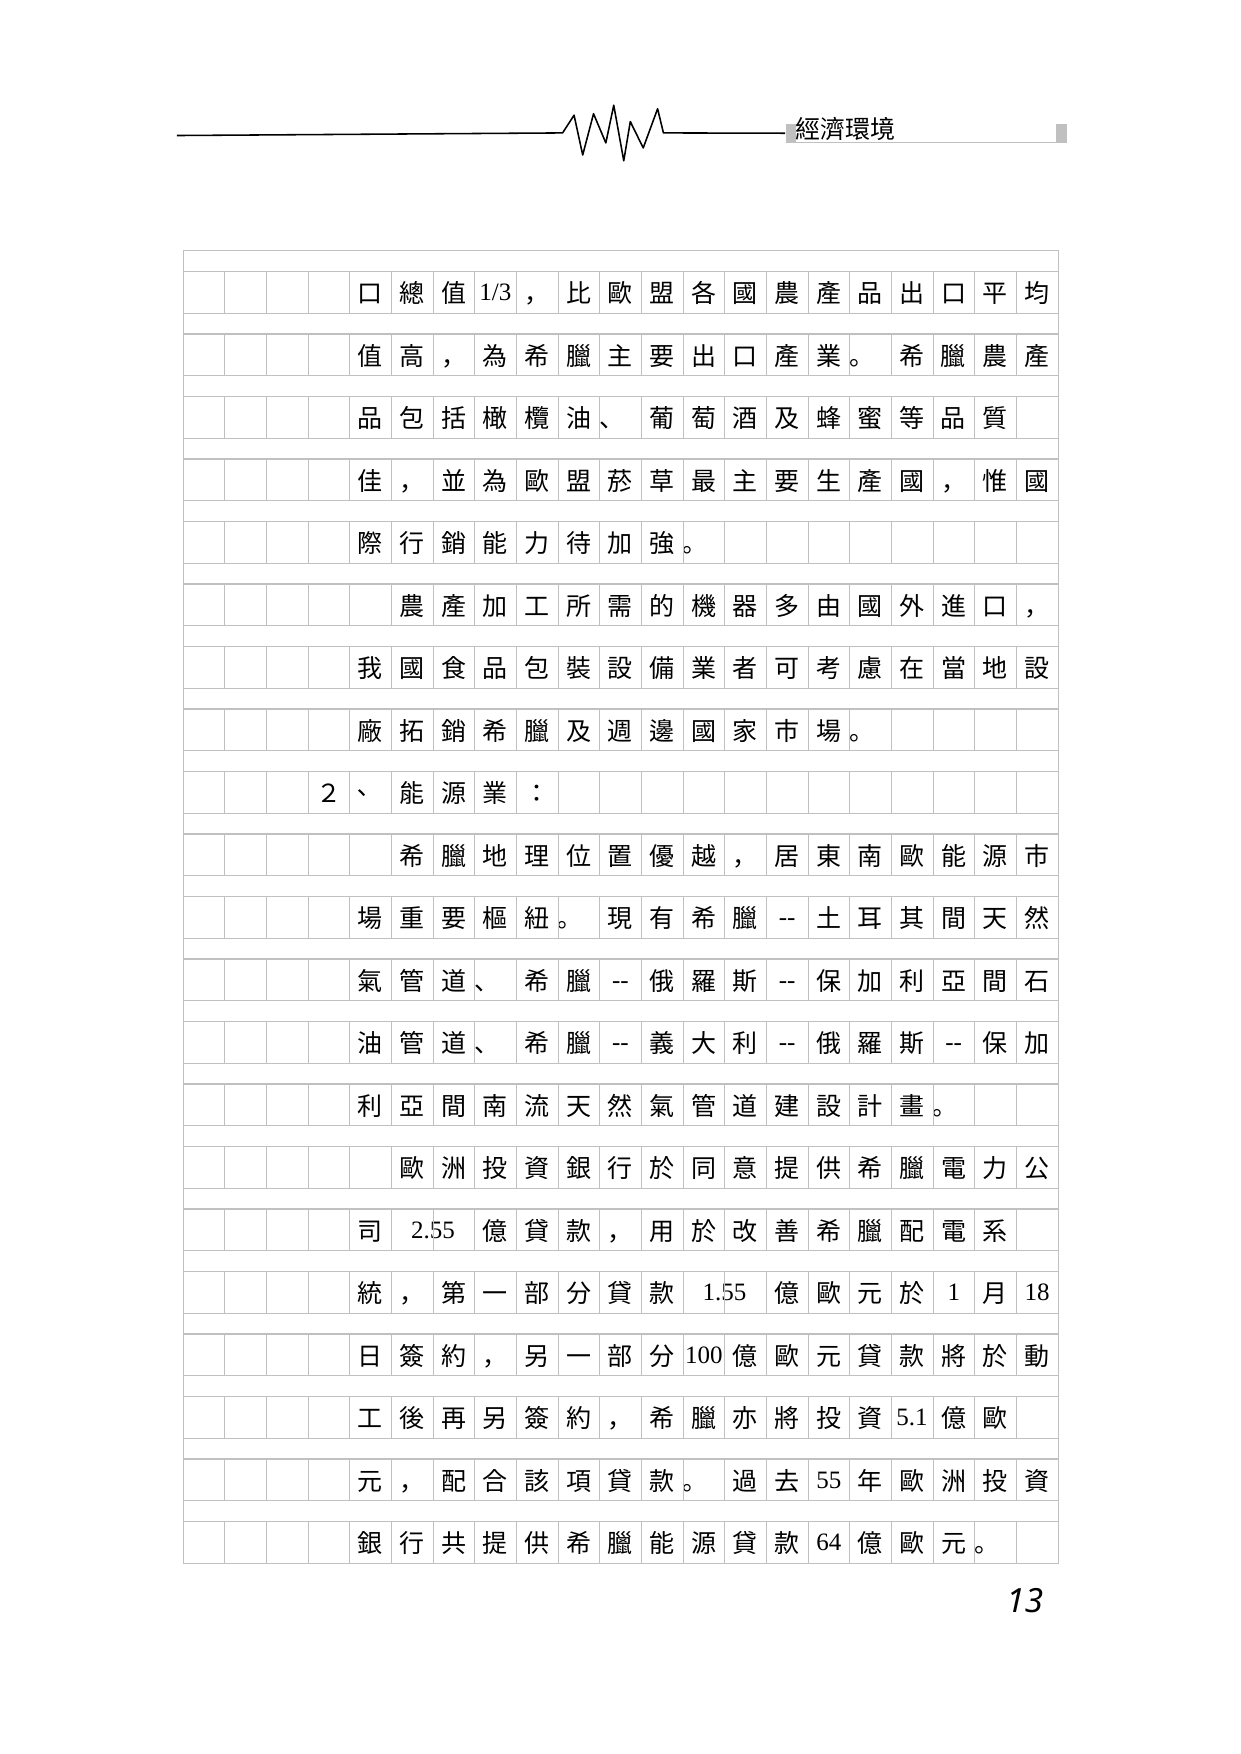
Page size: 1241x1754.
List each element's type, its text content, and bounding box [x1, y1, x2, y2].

text [892, 772, 933, 813]
text 農產加工所需的機器多由國外進口，我國食品包裝設備業者可考慮在當地設廠拓銷希臘及週邊國家市場。 [684, 710, 724, 750]
text 農產加工所需的機器多由國外進口，我國食品包裝設備業者可考慮在當地設廠拓銷希臘及週邊國家市場。 [559, 585, 599, 625]
text [934, 772, 974, 813]
text 農產加工所需的機器多由國外進口，我國食品包裝設備業者可考慮在當地設廠拓銷希臘及週邊國家市場。 [934, 647, 974, 688]
text 農產加工所需的機器多由國外進口，我國食品包裝設備業者可考慮在當地設廠拓銷希臘及週邊國家市場。 [892, 710, 933, 750]
text 農產加工所需的機器多由國外進口，我國食品包裝設備業者可考慮在當地設廠拓銷希臘及週邊國家市場。 [1017, 585, 1058, 625]
text 農產加工所需的機器多由國外進口，我國食品包裝設備業者可考慮在當地設廠拓銷希臘及週邊國家市場。 [725, 585, 766, 625]
text 業 [475, 772, 516, 813]
text [850, 772, 891, 813]
text 、 [350, 772, 391, 813]
text 農產加工所需的機器多由國外進口，我國食品包裝設備業者可考慮在當地設廠拓銷希臘及週邊國家市場。 [434, 647, 474, 688]
text [975, 772, 1016, 813]
text 希臘地理位置優越，居東南歐能源市場重要樞紐。現有希臘--土耳其間天然氣管道、希臘--俄羅斯--保加利亞間石油管道、希臘--義大利--俄羅斯--保加利亞間南流天然氣管道建設計畫。 [330, 876, 1058, 896]
text 希臘地理位置優越，居東南歐能源市場重要樞紐。現有希臘--土耳其間天然氣管道、希臘--俄羅斯--保加利亞間石油管道、希臘--義大利--俄羅斯--保加利亞間南流天然氣管道建設計畫。 [330, 1064, 1058, 1083]
text 農產加工所需的機器多由國外進口，我國食品包裝設備業者可考慮在當地設廠拓銷希臘及週邊國家市場。 [600, 710, 641, 750]
text [600, 772, 641, 813]
text 歐洲投資銀行於同意提供希臘電力公司2.55億貸款，用於改善希臘配電系統，第一部分貸款1.55億歐元於1月18日簽約，另一部分100億歐元貸款將於動工後再另簽約，希臘亦將投資5.1億歐元，配合該項貸款。過去55年歐洲投資銀行共提供希臘能源貸款64億歐元。 [330, 1501, 1058, 1521]
text 農產加工所需的機器多由國外進口，我國食品包裝設備業者可考慮在當地設廠拓銷希臘及週邊國家市場。 [330, 626, 1058, 646]
text 農產加工所需的機器多由國外進口，我國食品包裝設備業者可考慮在當地設廠拓銷希臘及週邊國家市場。 [809, 647, 849, 688]
text 農產加工所需的機器多由國外進口，我國食品包裝設備業者可考慮在當地設廠拓銷希臘及週邊國家市場。 [684, 585, 724, 625]
text 農產加工所需的機器多由國外進口，我國食品包裝設備業者可考慮在當地設廠拓銷希臘及週邊國家市場。 [975, 585, 1016, 625]
text 農產加工所需的機器多由國外進口，我國食品包裝設備業者可考慮在當地設廠拓銷希臘及週邊國家市場。 [850, 647, 891, 688]
text 農產加工所需的機器多由國外進口，我國食品包裝設備業者可考慮在當地設廠拓銷希臘及週邊國家市場。 [642, 710, 683, 750]
text 源 [434, 772, 474, 813]
text 農產加工所需的機器多由國外進口，我國食品包裝設備業者可考慮在當地設廠拓銷希臘及週邊國家市場。 [809, 585, 849, 625]
text 農產加工所需的機器多由國外進口，我國食品包裝設備業者可考慮在當地設廠拓銷希臘及週邊國家市場。 [392, 585, 433, 625]
text 農產加工所需的機器多由國外進口，我國食品包裝設備業者可考慮在當地設廠拓銷希臘及週邊國家市場。 [392, 710, 433, 750]
text 歐洲投資銀行於同意提供希臘電力公司2.55億貸款，用於改善希臘配電系統，第一部分貸款1.55億歐元於1月18日簽約，另一部分100億歐元貸款將於動工後再另簽約，希臘亦將投資5.1億歐元，配合該項貸款。過去55年歐洲投資銀行共提供希臘能源貸款64億歐元。 [330, 1376, 1058, 1396]
text 農產加工所需的機器多由國外進口，我國食品包裝設備業者可考慮在當地設廠拓銷希臘及週邊國家市場。 [850, 585, 891, 625]
text 農產加工所需的機器多由國外進口，我國食品包裝設備業者可考慮在當地設廠拓銷希臘及週邊國家市場。 [350, 647, 391, 688]
text 農產加工所需的機器多由國外進口，我國食品包裝設備業者可考慮在當地設廠拓銷希臘及週邊國家市場。 [684, 647, 724, 688]
text [684, 772, 724, 813]
text 農產加工所需的機器多由國外進口，我國食品包裝設備業者可考慮在當地設廠拓銷希臘及週邊國家市場。 [350, 710, 391, 750]
text 農產加工所需的機器多由國外進口，我國食品包裝設備業者可考慮在當地設廠拓銷希臘及週邊國家市場。 [434, 585, 474, 625]
text ２ [309, 772, 349, 813]
text 農產加工所需的機器多由國外進口，我國食品包裝設備業者可考慮在當地設廠拓銷希臘及週邊國家市場。 [892, 647, 933, 688]
text 農產加工所需的機器多由國外進口，我國食品包裝設備業者可考慮在當地設廠拓銷希臘及週邊國家市場。 [330, 564, 1058, 583]
text 農產加工所需的機器多由國外進口，我國食品包裝設備業者可考慮在當地設廠拓銷希臘及週邊國家市場。 [767, 585, 808, 625]
text [281, 751, 1058, 771]
text 農產加工所需的機器多由國外進口，我國食品包裝設備業者可考慮在當地設廠拓銷希臘及週邊國家市場。 [767, 647, 808, 688]
text 歐洲投資銀行於同意提供希臘電力公司2.55億貸款，用於改善希臘配電系統，第一部分貸款1.55億歐元於1月18日簽約，另一部分100億歐元貸款將於動工後再另簽約，希臘亦將投資5.1億歐元，配合該項貸款。過去55年歐洲投資銀行共提供希臘能源貸款64億歐元。 [330, 1251, 1058, 1271]
text 農產加工所需的機器多由國外進口，我國食品包裝設備業者可考慮在當地設廠拓銷希臘及週邊國家市場。 [600, 585, 641, 625]
text 農產加工所需的機器多由國外進口，我國食品包裝設備業者可考慮在當地設廠拓銷希臘及週邊國家市場。 [725, 710, 766, 750]
text [281, 772, 308, 813]
text 農產加工所需的機器多由國外進口，我國食品包裝設備業者可考慮在當地設廠拓銷希臘及週邊國家市場。 [642, 647, 683, 688]
text 農產加工所需的機器多由國外進口，我國食品包裝設備業者可考慮在當地設廠拓銷希臘及週邊國家市場。 [809, 710, 849, 750]
text 農產加工所需的機器多由國外進口，我國食品包裝設備業者可考慮在當地設廠拓銷希臘及週邊國家市場。 [475, 647, 516, 688]
text [642, 772, 683, 813]
text 農產加工所需的機器多由國外進口，我國食品包裝設備業者可考慮在當地設廠拓銷希臘及週邊國家市場。 [975, 710, 1016, 750]
text 農產加工所需的機器多由國外進口，我國食品包裝設備業者可考慮在當地設廠拓銷希臘及週邊國家市場。 [475, 710, 516, 750]
text 希臘地理位置優越，居東南歐能源市場重要樞紐。現有希臘--土耳其間天然氣管道、希臘--俄羅斯--保加利亞間石油管道、希臘--義大利--俄羅斯--保加利亞間南流天然氣管道建設計畫。 [330, 1001, 1058, 1021]
text 農產加工所需的機器多由國外進口，我國食品包裝設備業者可考慮在當地設廠拓銷希臘及週邊國家市場。 [892, 585, 933, 625]
text 農產加工所需的機器多由國外進口，我國食品包裝設備業者可考慮在當地設廠拓銷希臘及週邊國家市場。 [850, 710, 891, 750]
text 希臘地理位置優越，居東南歐能源市場重要樞紐。現有希臘--土耳其間天然氣管道、希臘--俄羅斯--保加利亞間石油管道、希臘--義大利--俄羅斯--保加利亞間南流天然氣管道建設計畫。 [330, 814, 1058, 833]
text 歐洲投資銀行於同意提供希臘電力公司2.55億貸款，用於改善希臘配電系統，第一部分貸款1.55億歐元於1月18日簽約，另一部分100億歐元貸款將於動工後再另簽約，希臘亦將投資5.1億歐元，配合該項貸款。過去55年歐洲投資銀行共提供希臘能源貸款64億歐元。 [330, 1314, 1058, 1333]
text 農產加工所需的機器多由國外進口，我國食品包裝設備業者可考慮在當地設廠拓銷希臘及週邊國家市場。 [330, 689, 1058, 708]
text ： [517, 772, 558, 813]
text 希臘地理位置優越，居東南歐能源市場重要樞紐。現有希臘--土耳其間天然氣管道、希臘--俄羅斯--保加利亞間石油管道、希臘--義大利--俄羅斯--保加利亞間南流天然氣管道建設計畫。 [330, 939, 1058, 958]
text 農產加工所需的機器多由國外進口，我國食品包裝設備業者可考慮在當地設廠拓銷希臘及週邊國家市場。 [767, 710, 808, 750]
text 農產加工所需的機器多由國外進口，我國食品包裝設備業者可考慮在當地設廠拓銷希臘及週邊國家市場。 [434, 710, 474, 750]
text 農產加工所需的機器多由國外進口，我國食品包裝設備業者可考慮在當地設廠拓銷希臘及週邊國家市場。 [392, 647, 433, 688]
text 能 [392, 772, 433, 813]
text 歐洲投資銀行於同意提供希臘電力公司2.55億貸款，用於改善希臘配電系統，第一部分貸款1.55億歐元於1月18日簽約，另一部分100億歐元貸款將於動工後再另簽約，希臘亦將投資5.1億歐元，配合該項貸款。過去55年歐洲投資銀行共提供希臘能源貸款64億歐元。 [330, 1189, 1058, 1208]
text 農產加工所需的機器多由國外進口，我國食品包裝設備業者可考慮在當地設廠拓銷希臘及週邊國家市場。 [350, 585, 391, 625]
text 農產加工所需的機器多由國外進口，我國食品包裝設備業者可考慮在當地設廠拓銷希臘及週邊國家市場。 [975, 647, 1016, 688]
text [1017, 772, 1058, 813]
text 農產加工所需的機器多由國外進口，我國食品包裝設備業者可考慮在當地設廠拓銷希臘及週邊國家市場。 [642, 585, 683, 625]
text 農產加工所需的機器多由國外進口，我國食品包裝設備業者可考慮在當地設廠拓銷希臘及週邊國家市場。 [1017, 710, 1058, 750]
text [809, 772, 849, 813]
text 農產加工所需的機器多由國外進口，我國食品包裝設備業者可考慮在當地設廠拓銷希臘及週邊國家市場。 [475, 585, 516, 625]
text 農產加工所需的機器多由國外進口，我國食品包裝設備業者可考慮在當地設廠拓銷希臘及週邊國家市場。 [559, 710, 599, 750]
text 為希臘重要工業，約占希臘總產值25%。農業產品以小農及低資金投入為其主要特色，並接受歐盟結構基金及補貼政策之協助。農產品出口約占希臘出口總值1/3，比歐盟各國農產品出口平均值高，為希臘主要出口產業。希臘農產品包括橄欖油、葡萄酒及蜂蜜等品質佳，並為歐盟菸草最主要生產國，惟國際行銷能力待加強。 [330, 314, 1058, 333]
text 為希臘重要工業，約占希臘總產值25%。農業產品以小農及低資金投入為其主要特色，並接受歐盟結構基金及補貼政策之協助。農產品出口約占希臘出口總值1/3，比歐盟各國農產品出口平均值高，為希臘主要出口產業。希臘農產品包括橄欖油、葡萄酒及蜂蜜等品質佳，並為歐盟菸草最主要生產國，惟國際行銷能力待加強。 [330, 376, 1058, 396]
text 農產加工所需的機器多由國外進口，我國食品包裝設備業者可考慮在當地設廠拓銷希臘及週邊國家市場。 [517, 585, 558, 625]
text [559, 772, 599, 813]
text 農產加工所需的機器多由國外進口，我國食品包裝設備業者可考慮在當地設廠拓銷希臘及週邊國家市場。 [725, 647, 766, 688]
text [725, 772, 766, 813]
text 農產加工所需的機器多由國外進口，我國食品包裝設備業者可考慮在當地設廠拓銷希臘及週邊國家市場。 [934, 585, 974, 625]
text 為希臘重要工業，約占希臘總產值25%。農業產品以小農及低資金投入為其主要特色，並接受歐盟結構基金及補貼政策之協助。農產品出口約占希臘出口總值1/3，比歐盟各國農產品出口平均值高，為希臘主要出口產業。希臘農產品包括橄欖油、葡萄酒及蜂蜜等品質佳，並為歐盟菸草最主要生產國，惟國際行銷能力待加強。 [330, 439, 1058, 458]
text 農產加工所需的機器多由國外進口，我國食品包裝設備業者可考慮在當地設廠拓銷希臘及週邊國家市場。 [517, 647, 558, 688]
text [767, 772, 808, 813]
text 農產加工所需的機器多由國外進口，我國食品包裝設備業者可考慮在當地設廠拓銷希臘及週邊國家市場。 [934, 710, 974, 750]
text 歐洲投資銀行於同意提供希臘電力公司2.55億貸款，用於改善希臘配電系統，第一部分貸款1.55億歐元於1月18日簽約，另一部分100億歐元貸款將於動工後再另簽約，希臘亦將投資5.1億歐元，配合該項貸款。過去55年歐洲投資銀行共提供希臘能源貸款64億歐元。 [330, 1439, 1058, 1458]
text 農產加工所需的機器多由國外進口，我國食品包裝設備業者可考慮在當地設廠拓銷希臘及週邊國家市場。 [517, 710, 558, 750]
text 歐洲投資銀行於同意提供希臘電力公司2.55億貸款，用於改善希臘配電系統，第一部分貸款1.55億歐元於1月18日簽約，另一部分100億歐元貸款將於動工後再另簽約，希臘亦將投資5.1億歐元，配合該項貸款。過去55年歐洲投資銀行共提供希臘能源貸款64億歐元。 [330, 1126, 1058, 1146]
text 為希臘重要工業，約占希臘總產值25%。農業產品以小農及低資金投入為其主要特色，並接受歐盟結構基金及補貼政策之協助。農產品出口約占希臘出口總值1/3，比歐盟各國農產品出口平均值高，為希臘主要出口產業。希臘農產品包括橄欖油、葡萄酒及蜂蜜等品質佳，並為歐盟菸草最主要生產國，惟國際行銷能力待加強。 [330, 501, 1058, 521]
text 為希臘重要工業，約占希臘總產值25%。農業產品以小農及低資金投入為其主要特色，並接受歐盟結構基金及補貼政策之協助。農產品出口約占希臘出口總值1/3，比歐盟各國農產品出口平均值高，為希臘主要出口產業。希臘農產品包括橄欖油、葡萄酒及蜂蜜等品質佳，並為歐盟菸草最主要生產國，惟國際行銷能力待加強。 [330, 251, 1058, 271]
text 農產加工所需的機器多由國外進口，我國食品包裝設備業者可考慮在當地設廠拓銷希臘及週邊國家市場。 [559, 647, 599, 688]
text 農產加工所需的機器多由國外進口，我國食品包裝設備業者可考慮在當地設廠拓銷希臘及週邊國家市場。 [600, 647, 641, 688]
text 農產加工所需的機器多由國外進口，我國食品包裝設備業者可考慮在當地設廠拓銷希臘及週邊國家市場。 [1017, 647, 1058, 688]
